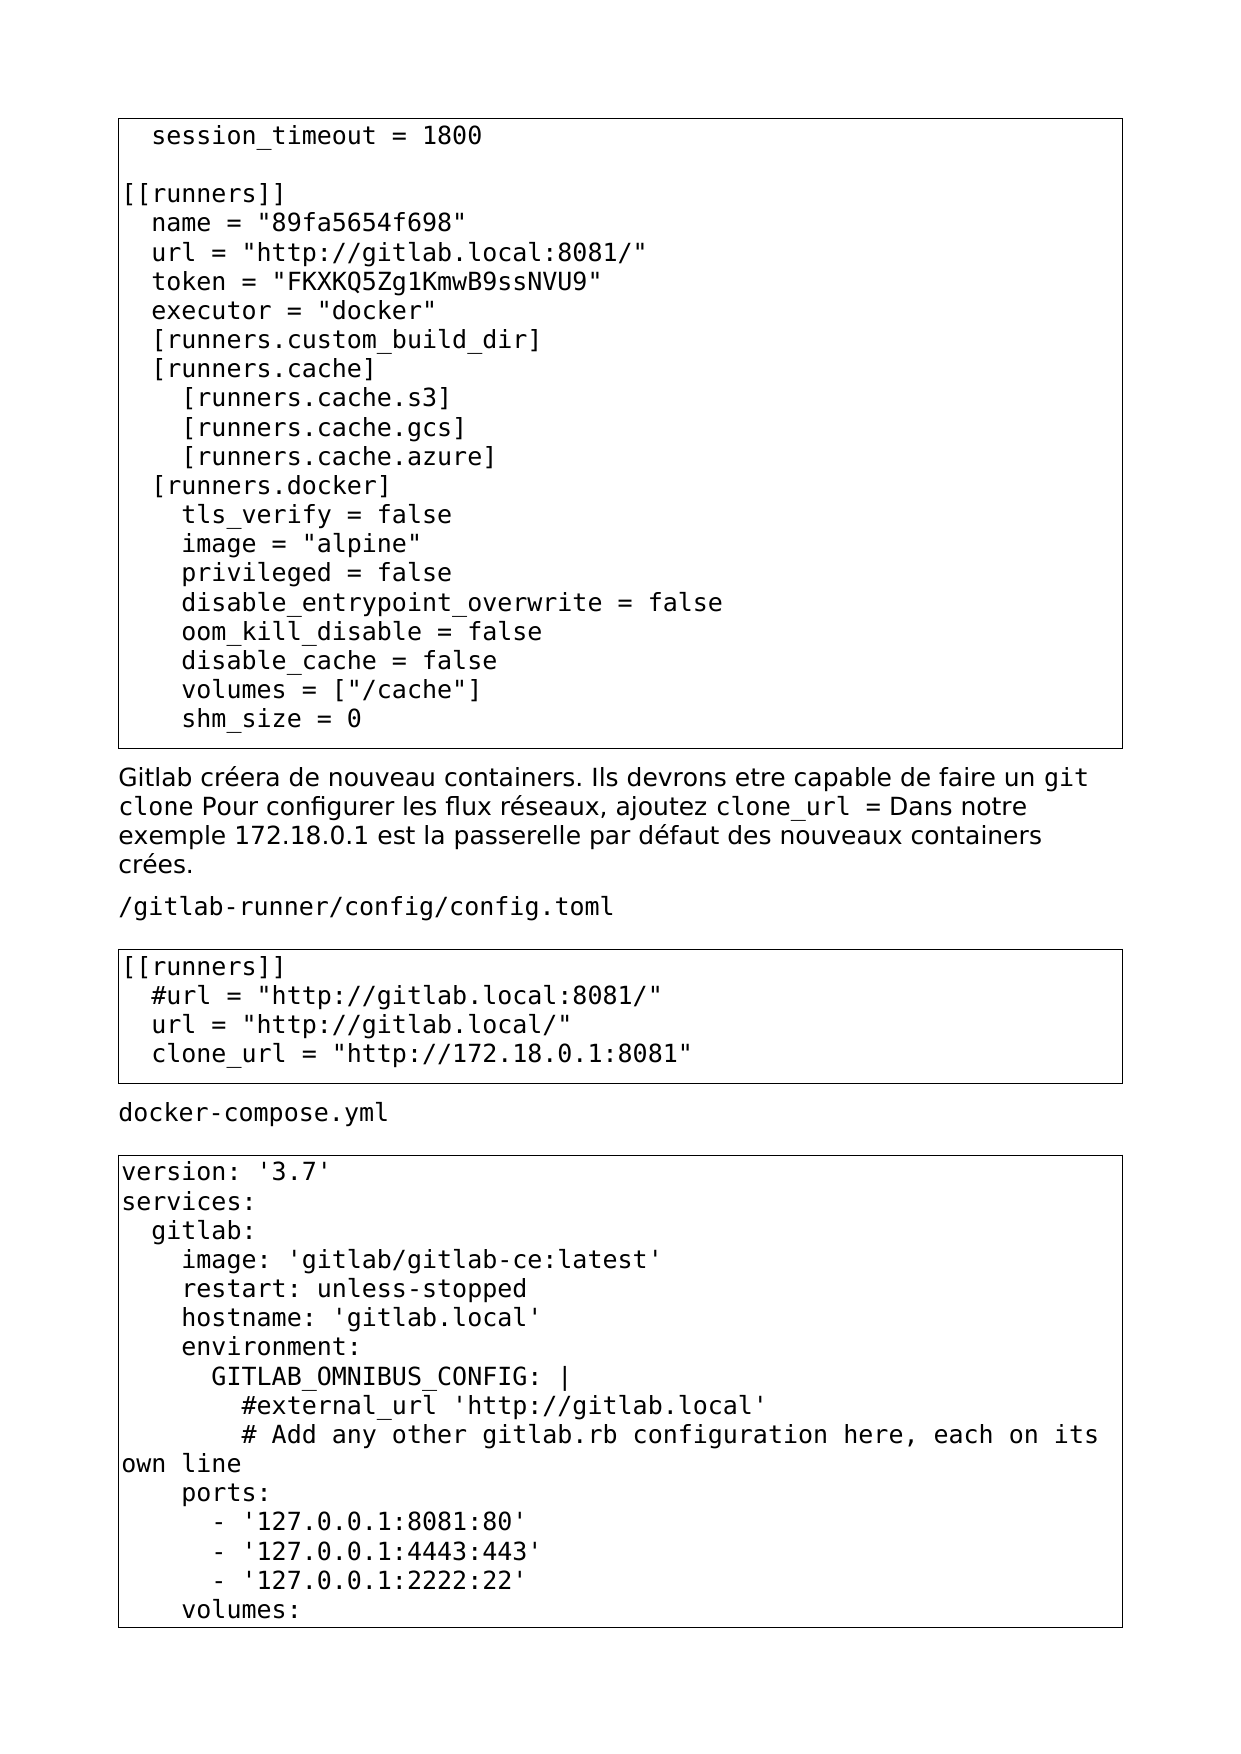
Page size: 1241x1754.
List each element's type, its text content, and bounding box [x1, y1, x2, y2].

text Gitlab créera de nouveau containers. Ils devrons etre capable de faire un git clone Pour configurer les flux réseaux, ajoutez clone_url = Dans notre exemple 172.18.0.1 est la passerelle par défaut des nouveaux containers crées. [118, 763, 1122, 880]
table_header version: '3.7' services: gitlab: image: 'gitlab/gitlab-ce:latest' restart: unless-stopped hostname: 'gitlab.local' environment: GITLAB_OMNIBUS_CONFIG: | #external_url 'http://gitlab.local' # Add any other gitlab.rb configuration here, each on its own line ports: - '127.0.0.1:8081:80' - '127.0.0.1:4443:443' - '127.0.0.1:2222:22' volumes: [119, 1156, 1122, 1627]
text docker-compose.yml [118, 1098, 1122, 1127]
text /gitlab-runner/config/config.toml [118, 892, 1122, 922]
table_header [[runners]] #url = "http://gitlab.local:8081/" url = "http://gitlab.local/" clone_url = "http://172.18.0.1:8081" [119, 950, 1122, 1083]
table_header session_timeout = 1800 [[runners]] name = "89fa5654f698" url = "http://gitlab.local:8081/" token = "FKXKQ5Zg1KmwB9ssNVU9" executor = "docker" [runners.custom_build_dir] [runners.cache] [runners.cache.s3] [runners.cache.gcs] [runners.cache.azure] [runners.docker] tls_verify = false image = "alpine" privileged = false disable_entrypoint_overwrite = false oom_kill_disable = false disable_cache = false volumes = ["/cache"] shm_size = 0 [119, 119, 1122, 748]
